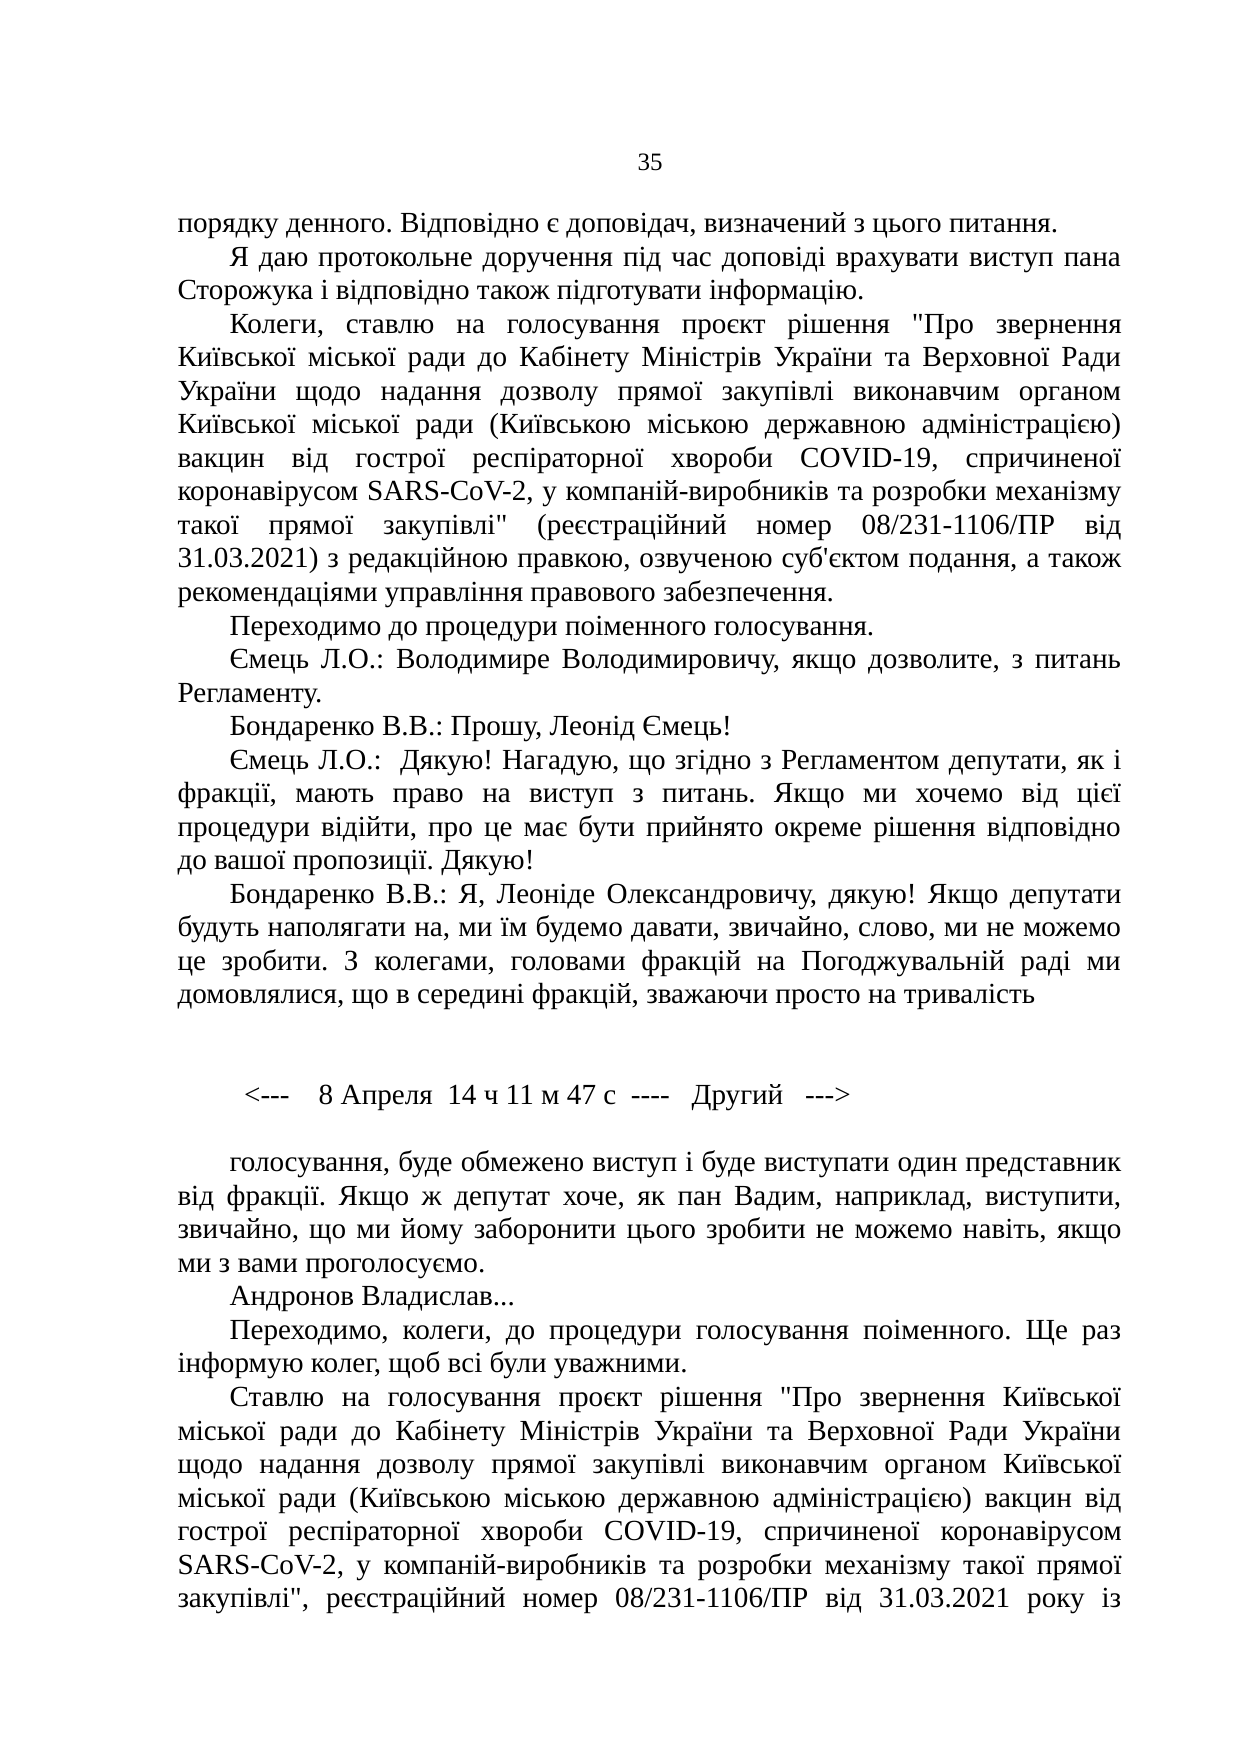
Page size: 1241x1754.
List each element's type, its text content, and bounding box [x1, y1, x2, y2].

text Ставлю на голосування проєкт рішення "Про звернення Київської міської ради до Кабінету Міністрів України та Верховної Ради України щодо надання дозволу прямої закупівлі виконавчим органом Київської міської ради (Київською міською державною адміністрацією) вакцин від гострої респіраторної хвороби COVID-19, спричиненої коронавірусом SARS-CoV-2, у компаній-виробників та розробки механізму такої прямої закупівлі", реєстраційний номер 08/231-1106/ПР від 31.03.2021 року із [177, 1379, 1122, 1614]
text Андронов Владислав... [177, 1278, 1122, 1312]
text Колеги, ставлю на голосування проєкт рішення "Про звернення Київської міської ради до Кабінету Міністрів України та Верховної Ради України щодо надання дозволу прямої закупівлі виконавчим органом Київської міської ради (Київською міською державною адміністрацією) вакцин від гострої респіраторної хвороби COVID-19, спричиненої коронавірусом SARS-CoV-2, у компаній-виробників та розробки механізму такої прямої закупівлі" (реєстраційний номер 08/231-1106/ПР від 31.03.2021) з редакційною правкою, озвученою суб'єктом подання, а також рекомендаціями управління правового забезпечення. [177, 306, 1122, 608]
text Ємець Л.О.: Дякую! Нагадую, що згідно з Регламентом депутати, як і фракції, мають право на виступ з питань. Якщо ми хочемо від цієї процедури відійти, про це має бути прийнято окреме рішення відповідно до вашої пропозиції. Дякую! [177, 742, 1122, 876]
text <--- 8 Апреля 14 ч 11 м 47 с ---- Другий ---> [177, 1077, 1122, 1111]
text Я даю протокольне доручення під час доповіді врахувати виступ пана Сторожука і відповідно також підготувати інформацію. [177, 239, 1122, 306]
text Переходимо, колеги, до процедури голосування поіменного. Ще раз інформую колег, щоб всі були уважними. [177, 1312, 1122, 1379]
text голосування, буде обмежено виступ і буде виступати один представник від фракції. Якщо ж депутат хоче, як пан Вадим, наприклад, виступити, звичайно, що ми йому заборонити цього зробити не можемо навіть, якщо ми з вами проголосуємо. [177, 1144, 1122, 1278]
text Ємець Л.О.: Володимире Володимировичу, якщо дозволите, з питань Регламенту. [177, 641, 1122, 708]
text Бондаренко В.В.: Я, Леоніде Олександровичу, дякую! Якщо депутати будуть наполягати на, ми їм будемо давати, звичайно, слово, ми не можемо це зробити. З колегами, головами фракцій на Погоджувальній раді ми домовлялися, що в середині фракцій, зважаючи просто на тривалість [177, 876, 1122, 1010]
text Бондаренко В.В.: Прошу, Леонід Ємець! [177, 708, 1122, 742]
text порядку денного. Відповідно є доповідач, визначений з цього питання. [177, 205, 1122, 239]
text Переходимо до процедури поіменного голосування. [177, 608, 1122, 641]
